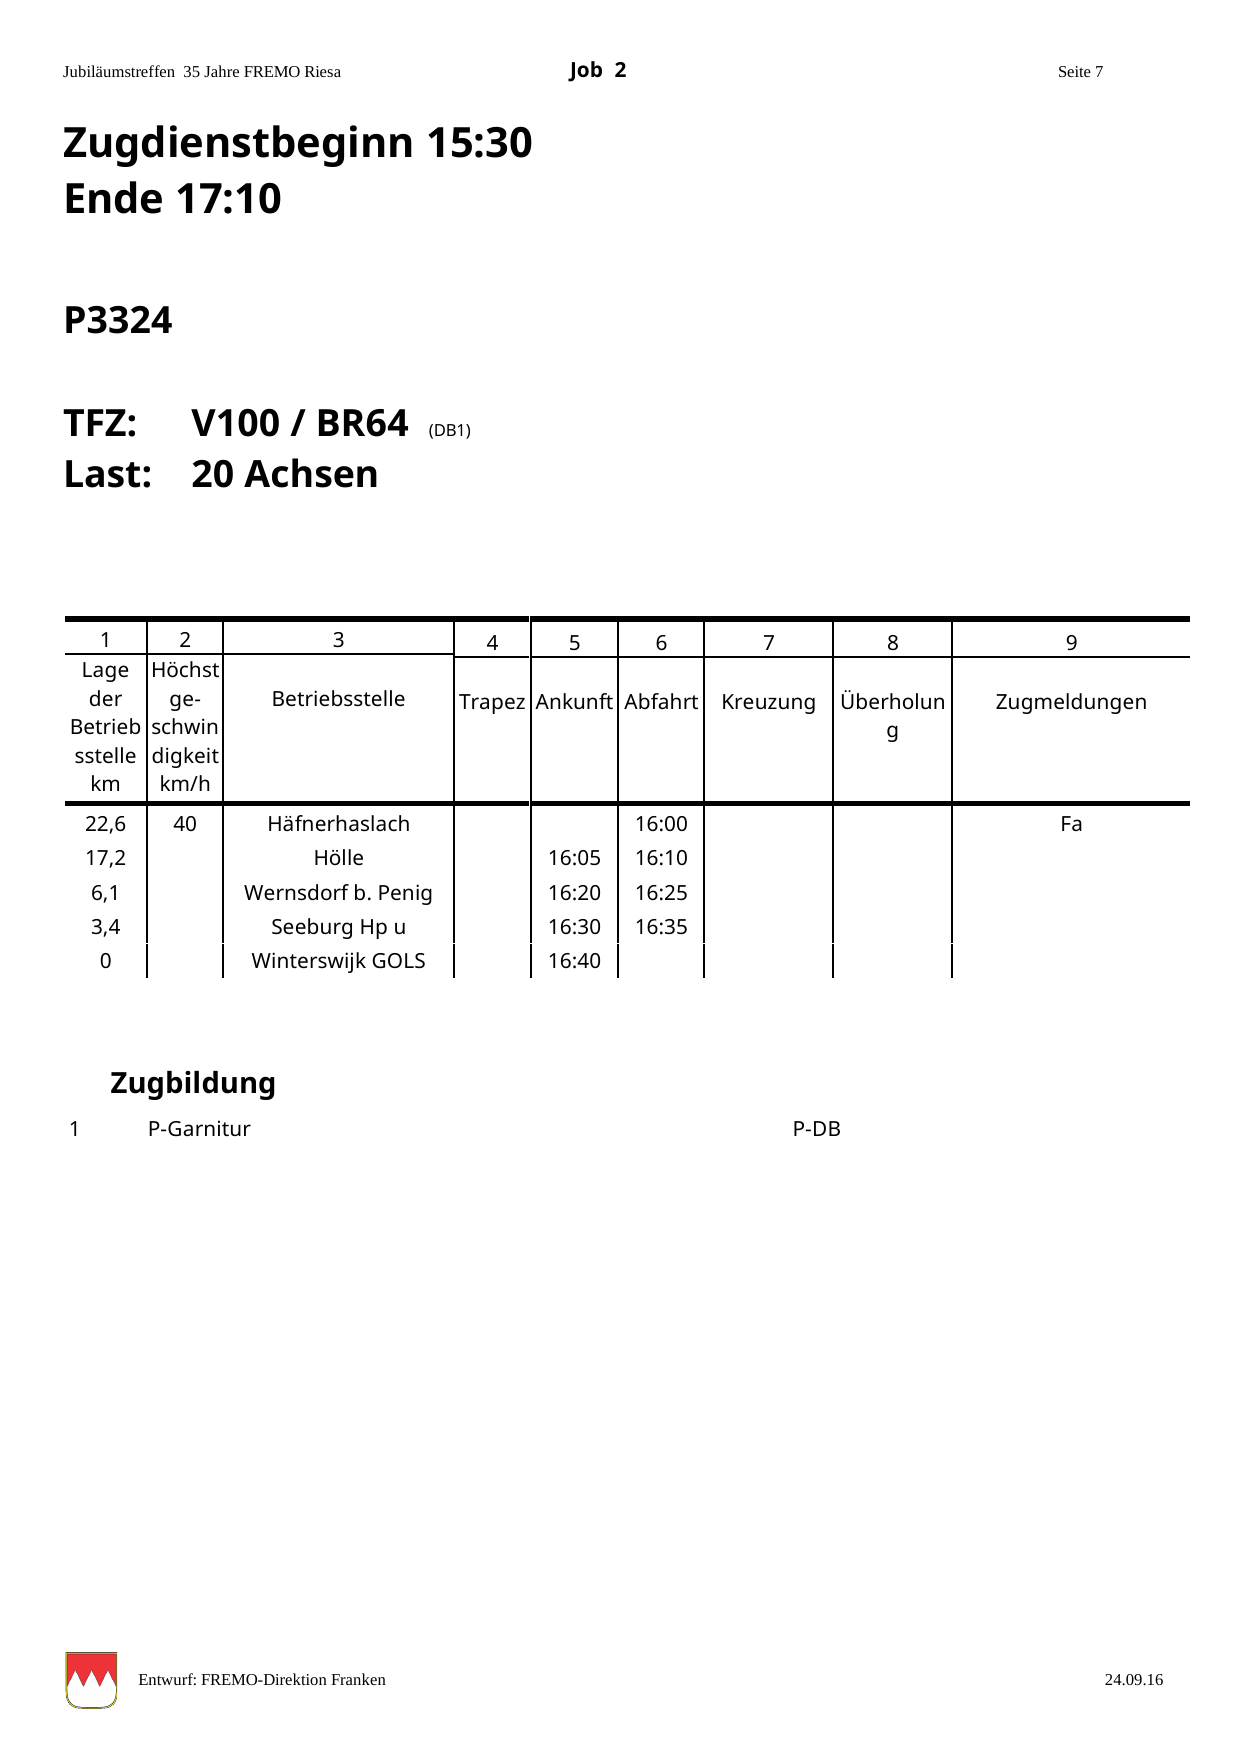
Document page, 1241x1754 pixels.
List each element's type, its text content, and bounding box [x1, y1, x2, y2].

table_cell Wernsdorf b. Penig [224, 875, 453, 909]
table_cell 16:05 [532, 840, 617, 875]
table_header Lage der Betriebsstelle km [65, 655, 146, 801]
table_cell P-Garnitur [137, 1108, 787, 1148]
table_cell [619, 944, 703, 978]
table_cell 16:30 [532, 909, 617, 943]
table_header 7 [705, 622, 832, 656]
table_cell 0 [65, 944, 146, 978]
table_cell [455, 944, 529, 978]
table_cell [532, 806, 617, 840]
table_cell 16:00 [619, 806, 703, 840]
table_cell 17,2 [65, 840, 146, 875]
table_cell [953, 875, 1190, 909]
table_cell [705, 806, 832, 840]
text Ende 17:10 [63, 169, 1193, 226]
table_cell [455, 875, 529, 909]
table_cell 40 [148, 806, 222, 840]
table_cell 1 [63, 1108, 137, 1148]
table_cell P-DB [787, 1108, 1193, 1148]
table_cell 3,4 [65, 909, 146, 943]
table_cell [705, 840, 832, 875]
table_cell [953, 944, 1190, 978]
picture [65, 1652, 118, 1709]
table_cell [834, 944, 951, 978]
table_header [787, 1057, 1193, 1108]
table_cell [705, 909, 832, 943]
table_cell [834, 909, 951, 943]
table_cell [834, 875, 951, 909]
table_cell [953, 909, 1190, 943]
table_cell 16:10 [619, 840, 703, 875]
table_cell 22,6 [65, 806, 146, 840]
table_header 8 [834, 622, 951, 656]
table_header 3 [224, 622, 453, 653]
table_cell [834, 840, 951, 875]
table_header 4 [455, 622, 529, 656]
table_cell [705, 944, 832, 978]
text Zugdienstbeginn 15:30 [63, 113, 1193, 169]
table_cell 16:25 [619, 875, 703, 909]
table_header 2 [148, 622, 222, 653]
table_cell 6,1 [65, 875, 146, 909]
table_header Abfahrt [619, 658, 703, 801]
table_cell [455, 840, 529, 875]
table_cell [148, 909, 222, 943]
table_cell 16:20 [532, 875, 617, 909]
table_cell [834, 806, 951, 840]
table_cell [455, 806, 529, 840]
table_cell [953, 840, 1190, 875]
table_cell [148, 875, 222, 909]
table_header Überholung [834, 658, 951, 801]
table_cell Fa [953, 806, 1190, 840]
table_cell [705, 875, 832, 909]
text Last: 20 Achsen [63, 447, 1193, 498]
table_header 6 [619, 622, 703, 656]
table_cell [455, 909, 529, 943]
table_cell 16:40 [532, 944, 617, 978]
table_header Kreuzung [705, 658, 832, 801]
table_cell [148, 840, 222, 875]
text P3324 [63, 294, 1193, 345]
table_cell 16:35 [619, 909, 703, 943]
table_header Betriebsstelle [224, 655, 453, 801]
table_cell Winterswijk GOLS [224, 944, 453, 978]
table_header Zugbildung [63, 1057, 787, 1108]
table_header Höchstge-schwindigkeit km/h [148, 655, 222, 801]
table_header Trapez [455, 658, 529, 801]
table_header 9 [953, 622, 1190, 656]
table_header Zugmeldungen [953, 658, 1190, 801]
table_cell Häfnerhaslach [224, 806, 453, 840]
table_cell Seeburg Hp u [224, 909, 453, 943]
table_header 1 [65, 622, 146, 653]
table_cell [148, 944, 222, 978]
table_cell Hölle [224, 840, 453, 875]
table_header Ankunft [532, 658, 617, 801]
text TFZ: V100 / BR64 (DB1) [63, 396, 1193, 447]
table_header 5 [532, 622, 617, 656]
